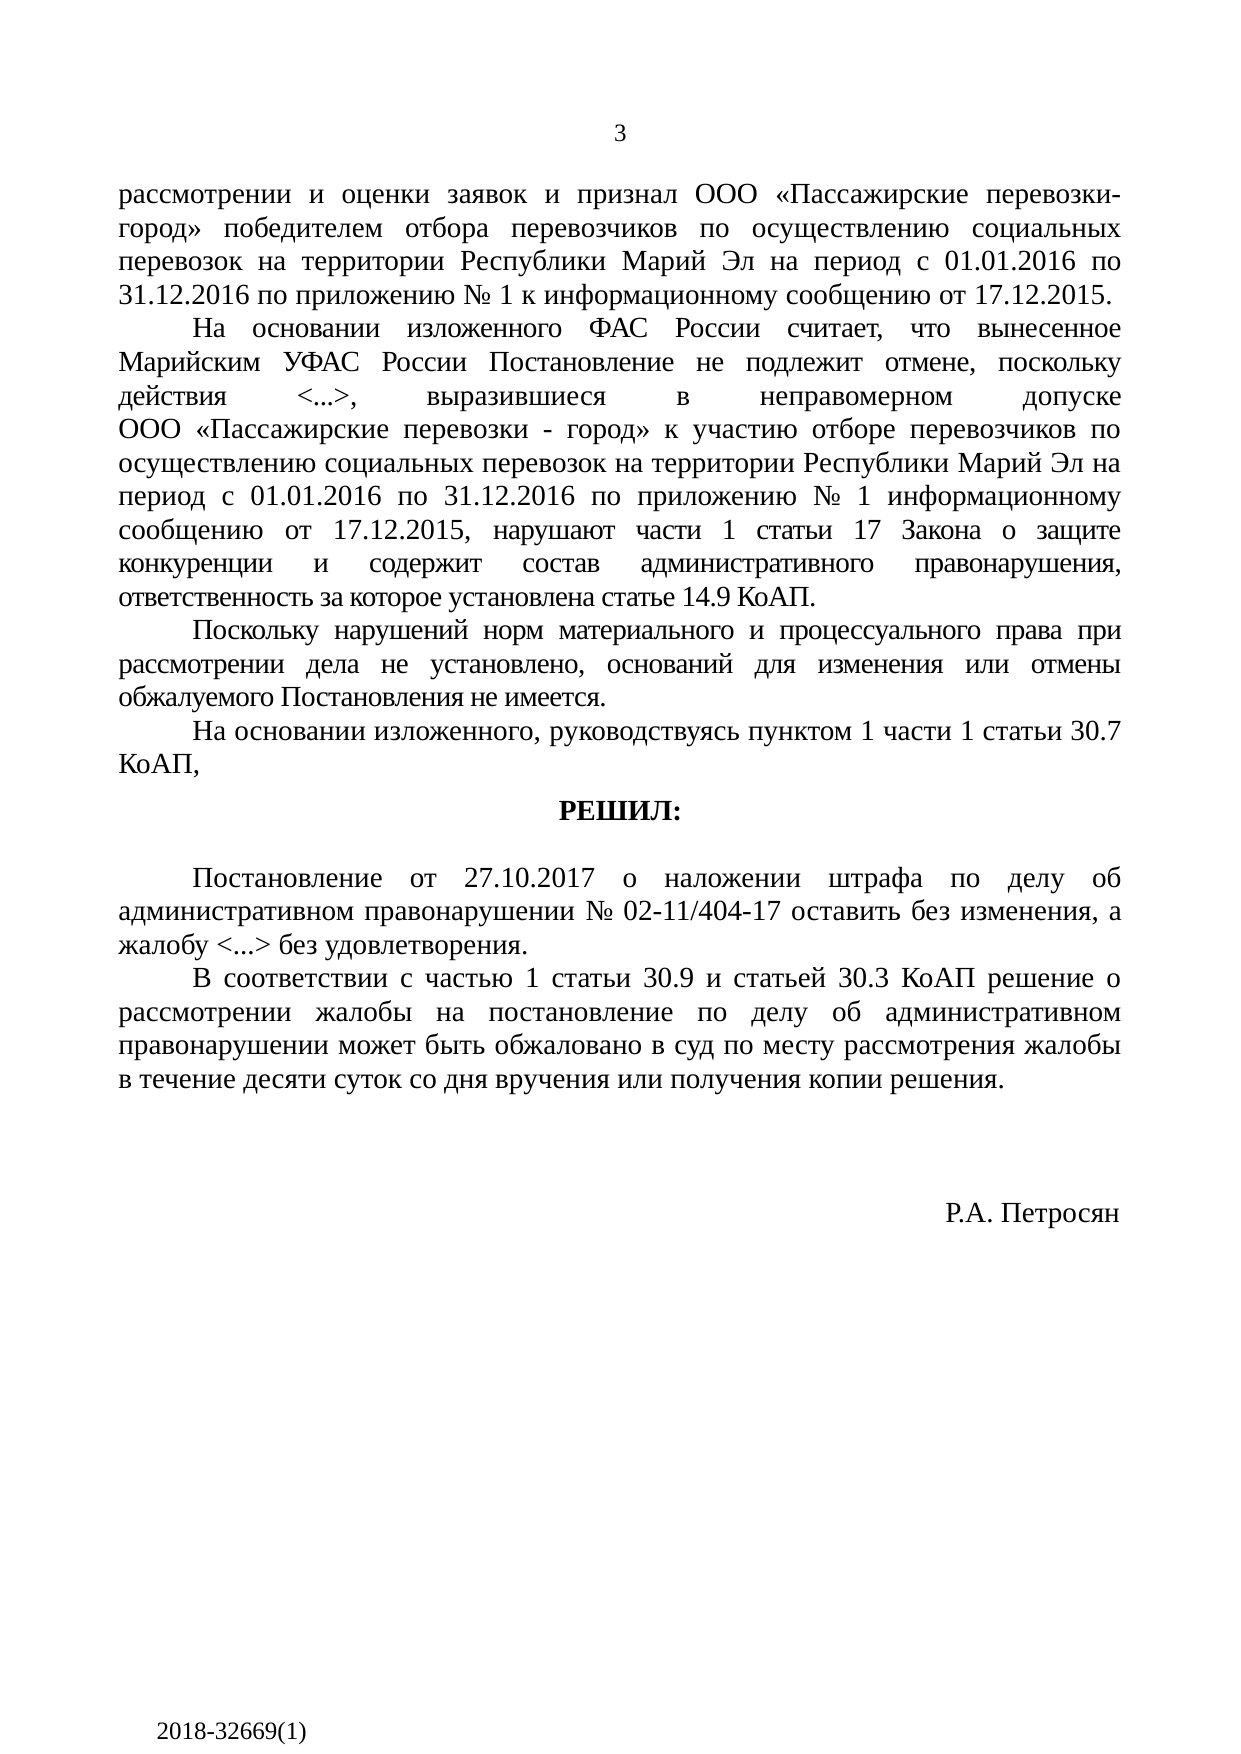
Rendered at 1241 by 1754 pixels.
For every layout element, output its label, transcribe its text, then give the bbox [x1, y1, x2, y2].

text Р.А. Петросян [118, 1195, 1122, 1229]
text рассмотрении и оценки заявок и признал ООО «Пассажирские перевозки-город» победителем отбора перевозчиков по осуществлению социальных перевозок на территории Республики Марий Эл на период с 01.01.2016 по 31.12.2016 по приложению № 1 к информационному сообщению от 17.12.2015. На основании изложенного ФАС России считает, что вынесенное Марийским УФАС России Постановление не подлежит отмене, поскольку действия <...>, выразившиеся в неправомерном допуске ООО «Пассажирские перевозки - город» к участию отборе перевозчиков по осуществлению социальных перевозок на территории Республики Марий Эл на период с 01.01.2016 по 31.12.2016 по приложению № 1 информационному сообщению от 17.12.2015, нарушают части 1 статьи 17 Закона о защите конкуренции и содержит состав административного правонарушения, ответственность за которое установлена статье 14.9 КоАП. Поскольку нарушений норм материального и процессуального права при рассмотрении дела не установлено, оснований для изменения или отмены обжалуемого Постановления не имеется. На основании изложенного, руководствуясь пунктом 1 части 1 статьи 30.7 КоАП, [118, 176, 1122, 780]
text Постановление от 27.10.2017 о наложении штрафа по делу об административном правонарушении № 02-11/404-17 оставить без изменения, а жалобу <...> без удовлетворения. [118, 860, 1122, 960]
text РЕШИЛ: [118, 793, 1122, 826]
text В соответствии с частью 1 статьи 30.9 и статьей 30.3 КоАП решение о рассмотрении жалобы на постановление по делу об административном правонарушении может быть обжаловано в суд по месту рассмотрения жалобы в течение десяти суток со дня вручения или получения копии решения. [118, 960, 1122, 1094]
